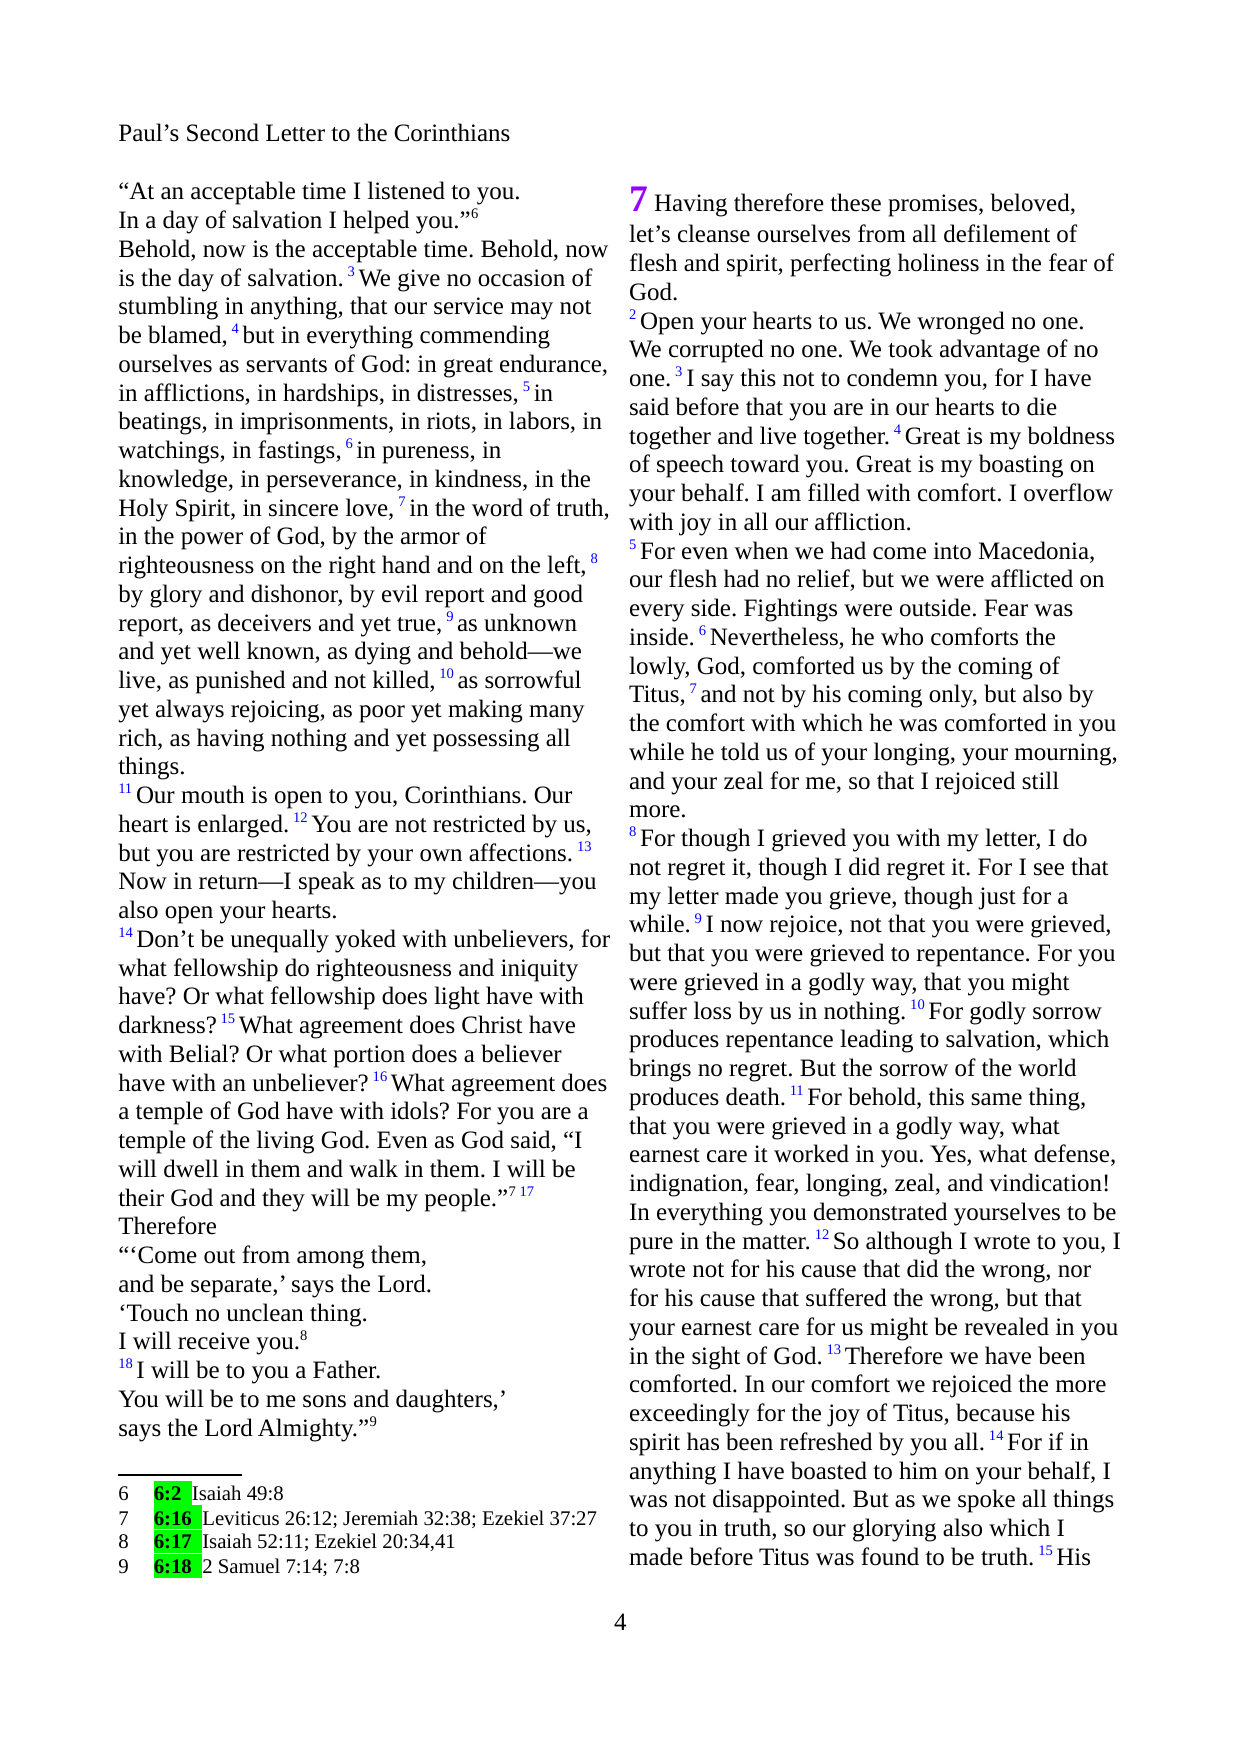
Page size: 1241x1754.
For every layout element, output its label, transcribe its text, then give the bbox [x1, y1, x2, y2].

text 8 For though I grieved you with my letter, I do not regret it, though I did regret it. For I see that my letter made you grieve, though just for a while. 9 I now rejoice, not that you were grieved, but that you were grieved to repentance. For you were grieved in a godly way, that you might suffer loss by us in nothing. 10 For godly sorrow produces repentance leading to salvation, which brings no regret. But the sorrow of the world produces death. 11 For behold, this same thing, that you were grieved in a godly way, what earnest care it worked in you. Yes, what defense, indignation, fear, longing, zeal, and vindication! In everything you demonstrated yourselves to be pure in the matter. 12 So although I wrote to you, I wrote not for his cause that did the wrong, nor for his cause that suffered the wrong, but that your earnest care for us might be revealed in you in the sight of God. 13 Therefore we have been comforted. In our comfort we rejoiced the more exceedingly for the joy of Titus, because his spirit has been refreshed by you all. 14 For if in anything I have boasted to him on your behalf, I was not disappointed. But as we spoke all things to you in truth, so our glorying also which I made before Titus was found to be truth. 15 His [629, 823, 1122, 1571]
text 2 Open your hearts to us. We wronged no one. We corrupted no one. We took advantage of no one. 3 I say this not to condemn you, for I have said before that you are in our hearts to die together and live together. 4 Great is my boldness of speech toward you. Great is my boasting on your behalf. I am filled with comfort. I overflow with joy in all our affliction. [629, 306, 1122, 536]
text and be separate,’ says the Lord. [118, 1269, 611, 1298]
text 6:17 Isaiah 52:11; Ezekiel 20:34,41 [118, 1529, 611, 1553]
text 18 I will be to you a Father. [118, 1355, 611, 1384]
text Behold, now is the acceptable time. Behold, now is the day of salvation. 3 We give no occasion of stumbling in anything, that our service may not be blamed, 4 but in everything commending ourselves as servants of God: in great endurance, in afflictions, in hardships, in distresses, 5 in beatings, in imprisonments, in riots, in labors, in watchings, in fastings, 6 in pureness, in knowledge, in perseverance, in kindness, in the Holy Spirit, in sincere love, 7 in the word of truth, in the power of God, by the armor of righteousness on the right hand and on the left, 8 by glory and dishonor, by evil report and good report, as deceivers and yet true, 9 as unknown and yet well known, as dying and behold—we live, as punished and not killed, 10 as sorrowful yet always rejoicing, as poor yet making many rich, as having nothing and yet possessing all things. [118, 234, 611, 780]
text In a day of salvation I helped you.” [118, 205, 611, 234]
text ‘Touch no unclean thing. [118, 1298, 611, 1326]
text 6:2 Isaiah 49:8 [118, 1481, 154, 1505]
text “‘Come out from among them, [118, 1240, 611, 1269]
text 14 Don’t be unequally yoked with unbelievers, for what fellowship do righteousness and iniquity have? Or what fellowship does light have with darkness? 15 What agreement does Christ have with Belial? Or what portion does a believer have with an unbeliever? 16 What agreement does a temple of God have with idols? For you are a temple of the living God. Even as God said, “I will dwell in them and walk in them. I will be their God and they will be my people.” 17 Therefore [118, 924, 611, 1240]
text I will receive you. [118, 1326, 611, 1355]
text says the Lord Almighty.” [118, 1413, 611, 1441]
text 7 Having therefore these promises, beloved, let’s cleanse ourselves from all defilement of flesh and spirit, perfecting holiness in the fear of God. [629, 176, 1122, 306]
text 11 Our mouth is open to you, Corinthians. Our heart is enlarged. 12 You are not restricted by us, but you are restricted by your own affections. 13 Now in return—I speak as to my children—you also open your hearts. [118, 780, 611, 924]
text “At an acceptable time I listened to you. [118, 176, 611, 205]
text 6:18 2 Samuel 7:14; 7:8 [118, 1553, 611, 1578]
text You will be to me sons and daughters,’ [118, 1384, 611, 1413]
text 6:16 Leviticus 26:12; Jeremiah 32:38; Ezekiel 37:27 [202, 1505, 611, 1529]
text 6:2 Isaiah 49:8 [192, 1481, 611, 1505]
text 5 For even when we had come into Macedonia, our flesh had no relief, but we were afflicted on every side. Fightings were outside. Fear was inside. 6 Nevertheless, he who comforts the lowly, God, comforted us by the coming of Titus, 7 and not by his coming only, but also by the comfort with which he was comforted in you while he told us of your longing, your mourning, and your zeal for me, so that I rejoiced still more. [629, 536, 1122, 823]
